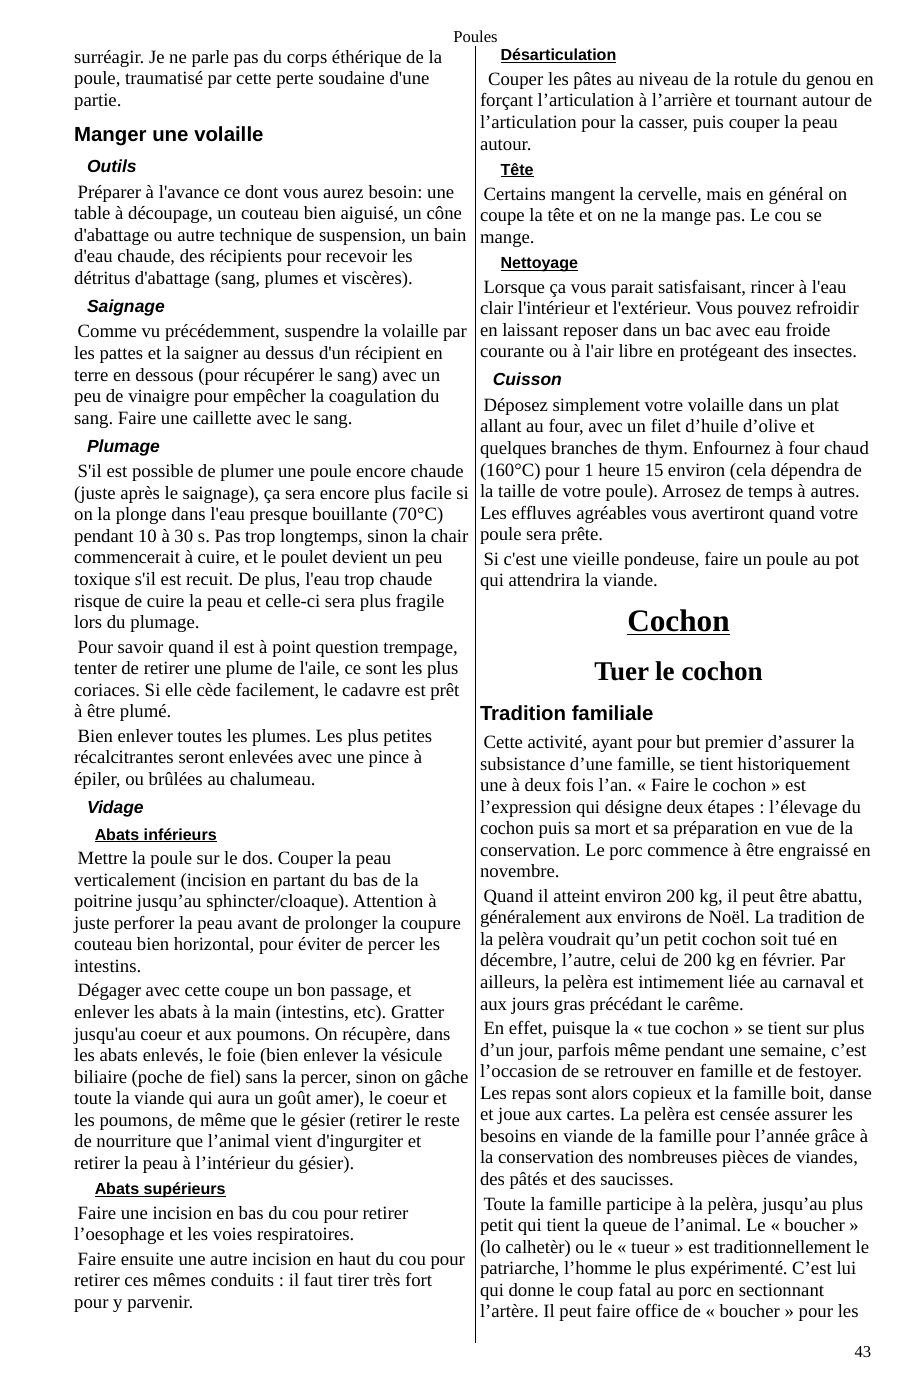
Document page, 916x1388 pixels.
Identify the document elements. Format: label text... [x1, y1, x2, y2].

subtitle Tête [500, 160, 877, 179]
text Quand il atteint environ 200 kg, il peut être abattu, généralement aux environs de Noël. La tradition de la pelèra voudrait qu’un petit cochon soit tué en décembre, l’autre, celui de 200 kg en février. Par ailleurs, la pelèra est intimement liée au carnaval et aux jours gras précédant le carême. [480, 885, 877, 1014]
text Comme vu précédemment, suspendre la volaille par les pattes et la saigner au dessus d'un récipient en terre en dessous (pour récupérer le sang) avec un peu de vinaigre pour empêcher la coagulation du sang. Faire une caillette avec le sang. [74, 320, 471, 428]
text En effet, puisque la « tue cochon » se tient sur plus d’un jour, parfois même pendant une semaine, c’est l’occasion de se retrouver en famille et de festoyer. Les repas sont alors copieux et la famille boit, danse et joue aux cartes. La pelèra est censée assurer les besoins en viande de la famille pour l’année grâce à la conservation des nombreuses pièces de viandes, des pâtés et des saucisses. [480, 1017, 877, 1189]
subtitle Abats supérieurs [94, 1180, 471, 1198]
text Faire une incision en bas du cou pour retirer l’oesophage et les voies respiratoires. [74, 1202, 471, 1245]
text Déposez simplement votre volaille dans un plat allant au four, avec un filet d’huile d’olive et quelques branches de thym. Enfournez à four chaud (160°C) pour 1 heure 15 environ (cela dépendra de la taille de votre poule). Arrosez de temps à autres. Les effluves agréables vous avertiront quand votre poule sera prête. [480, 394, 877, 545]
subtitle Tradition familiale [480, 701, 877, 725]
subtitle Cochon [480, 602, 877, 638]
subtitle Tuer le cochon [480, 655, 877, 686]
text Mettre la poule sur le dos. Couper la peau verticalement (incision en partant du bas de la poitrine jusqu’au sphincter/cloaque). Attention à juste perforer la peau avant de prolonger la coupure couteau bien horizontal, pour éviter de percer les intestins. [74, 847, 471, 976]
subtitle Manger une volaille [74, 122, 471, 146]
subtitle Saignage [87, 296, 471, 316]
text Certains mangent la cervelle, mais en général on coupe la tête et on ne la mange pas. Le cou se mange. [480, 182, 877, 247]
text Toute la famille participe à la pelèra, jusqu’au plus petit qui tient la queue de l’animal. Le « boucher » (lo calhetèr) ou le « tueur » est traditionnellement le patriarche, l’homme le plus expérimenté. C’est lui qui donne le coup fatal au porc en sectionnant l’artère. Il peut faire office de « boucher » pour les [480, 1192, 877, 1322]
text Couper les pâtes au niveau de la rotule du genou en forçant l’articulation à l’arrière et tournant autour de l’articulation pour la casser, puis couper la peau autour. [480, 68, 877, 154]
text surréagir. Je ne parle pas du corps éthérique de la poule, traumatisé par cette perte soudaine d'une partie. [74, 46, 471, 110]
text Dégager avec cette coupe un bon passage, et enlever les abats à la main (intestins, etc). Gratter jusqu'au coeur et aux poumons. On récupère, dans les abats enlevés, le foie (bien enlever la vésicule biliaire (poche de fiel) sans la percer, sinon on gâche toute la viande qui aura un goût amer), le coeur et les poumons, de même que le gésier (retirer le reste de nourriture que l’animal vient d'ingurgiter et retirer la peau à l’intérieur du gésier). [74, 979, 471, 1173]
text Pour savoir quand il est à point question trempage, tenter de retirer une plume de l'aile, ce sont les plus coriaces. Si elle cède facilement, le cadavre est prêt à être plumé. [74, 636, 471, 722]
text Cette activité, ayant pour but premier d’assurer la subsistance d’une famille, se tient historiquement une à deux fois l’an. « Faire le cochon » est l’expression qui désigne deux étapes : l’élevage du cochon puis sa mort et sa préparation en vue de la conservation. Le porc commence à être engraissé en novembre. [480, 731, 877, 882]
text Préparer à l'avance ce dont vous aurez besoin: une table à découpage, un couteau bien aiguisé, un cône d'abattage ou autre technique de suspension, un bain d'eau chaude, des récipients pour recevoir les détritus d'abattage (sang, plumes et viscères). [74, 181, 471, 288]
text S'il est possible de plumer une poule encore chaude (juste après le saignage), ça sera encore plus facile si on la plonge dans l'eau presque bouillante (70°C) pendant 10 à 30 s. Pas trop longtemps, sinon la chair commencerait à cuire, et le poulet devient un peu toxique s'il est recuit. De plus, l'eau trop chaude risque de cuire la peau et celle-ci sera plus fragile lors du plumage. [74, 460, 471, 633]
subtitle Vidage [87, 797, 471, 817]
subtitle Plumage [87, 436, 471, 456]
subtitle Nettoyage [500, 253, 877, 272]
text Lorsque ça vous parait satisfaisant, rincer à l'eau clair l'intérieur et l'extérieur. Vous pouvez refroidir en laissant reposer dans un bac avec eau froide courante ou à l'air libre en protégeant des insectes. [480, 276, 877, 362]
subtitle Abats inférieurs [94, 825, 471, 843]
subtitle Outils [87, 156, 471, 176]
subtitle Désarticulation [500, 46, 877, 64]
text Faire ensuite une autre incision en haut du cou pour retirer ces mêmes conduits : il faut tirer très fort pour y parvenir. [74, 1248, 471, 1312]
subtitle Cuisson [493, 369, 877, 389]
text Si c'est une vieille pondeuse, faire un poule au pot qui attendrira la viande. [480, 548, 877, 591]
text Bien enlever toutes les plumes. Les plus petites récalcitrantes seront enlevées avec une pince à épiler, ou brûlées au chalumeau. [74, 725, 471, 789]
